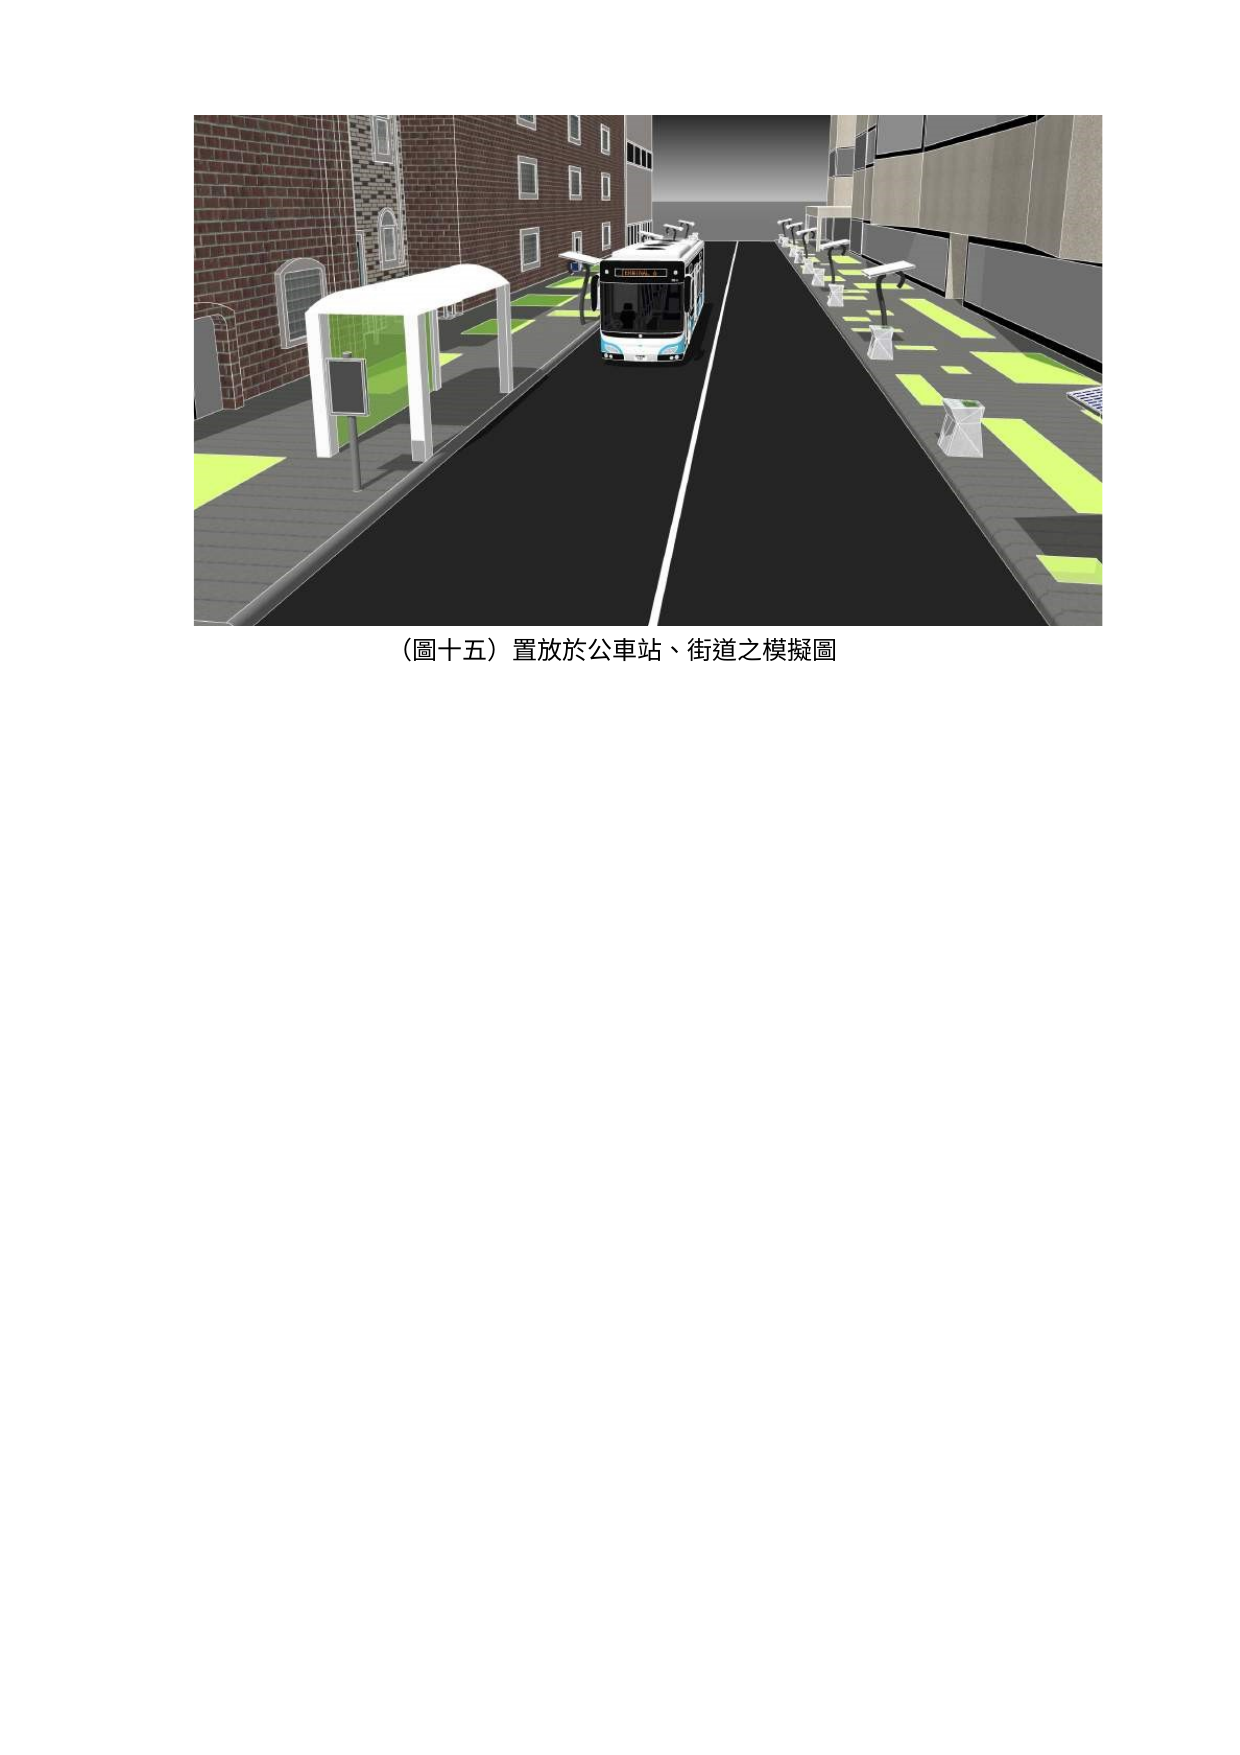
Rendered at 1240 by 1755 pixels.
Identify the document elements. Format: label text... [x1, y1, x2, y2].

text （圖⼗五）置放於公⾞站、街道之模擬圖 [187, 633, 1052, 667]
